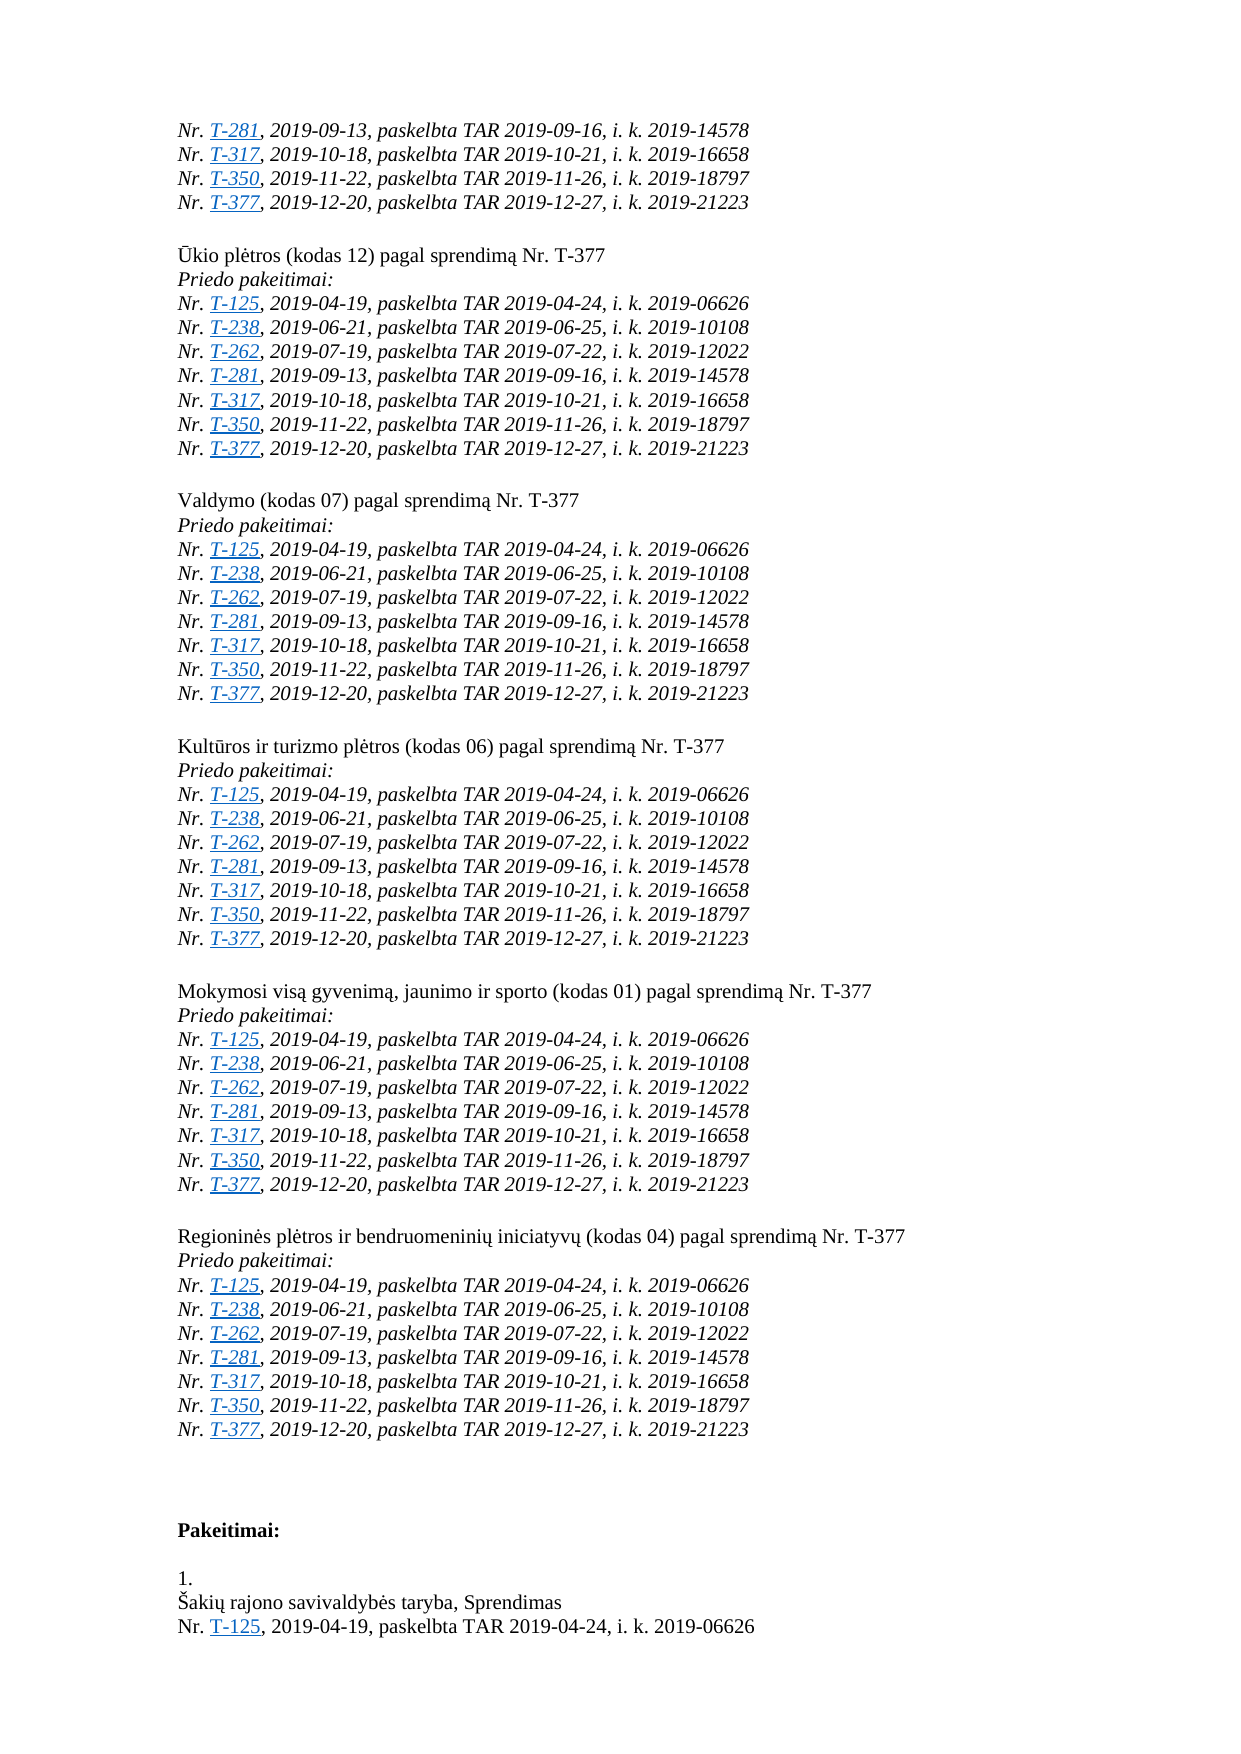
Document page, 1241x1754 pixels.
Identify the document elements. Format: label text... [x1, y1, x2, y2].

text Nr. T-377, 2019-12-20, paskelbta TAR 2019-12-27, i. k. 2019-21223 [177, 1417, 1181, 1441]
text Nr. T-377, 2019-12-20, paskelbta TAR 2019-12-27, i. k. 2019-21223 [177, 1172, 1181, 1196]
text Nr. T-350, 2019-11-22, paskelbta TAR 2019-11-26, i. k. 2019-18797 [177, 1147, 1181, 1172]
text Regioninės plėtros ir bendruomeninių iniciatyvų (kodas 04) pagal sprendimą Nr. T-377 [177, 1224, 1181, 1248]
text Nr. T-262, 2019-07-19, paskelbta TAR 2019-07-22, i. k. 2019-12022 [177, 585, 1181, 609]
text Nr. T-262, 2019-07-19, paskelbta TAR 2019-07-22, i. k. 2019-12022 [177, 1075, 1181, 1099]
text Nr. T-317, 2019-10-18, paskelbta TAR 2019-10-21, i. k. 2019-16658 [177, 142, 1181, 166]
text Nr. T-350, 2019-11-22, paskelbta TAR 2019-11-26, i. k. 2019-18797 [177, 412, 1181, 436]
text Nr. T-317, 2019-10-18, paskelbta TAR 2019-10-21, i. k. 2019-16658 [177, 1369, 1181, 1393]
text Nr. T-377, 2019-12-20, paskelbta TAR 2019-12-27, i. k. 2019-21223 [177, 926, 1181, 950]
text Nr. T-281, 2019-09-13, paskelbta TAR 2019-09-16, i. k. 2019-14578 [177, 854, 1181, 878]
text Nr. T-350, 2019-11-22, paskelbta TAR 2019-11-26, i. k. 2019-18797 [177, 902, 1181, 926]
text 1. [177, 1566, 1181, 1590]
text Priedo pakeitimai: [177, 1003, 1181, 1027]
text Nr. T-125, 2019-04-19, paskelbta TAR 2019-04-24, i. k. 2019-06626 [177, 1272, 1181, 1297]
text Nr. T-377, 2019-12-20, paskelbta TAR 2019-12-27, i. k. 2019-21223 [177, 190, 1181, 214]
text Nr. T-281, 2019-09-13, paskelbta TAR 2019-09-16, i. k. 2019-14578 [177, 118, 1181, 142]
text Šakių rajono savivaldybės taryba, Sprendimas [177, 1590, 1181, 1614]
text Nr. T-125, 2019-04-19, paskelbta TAR 2019-04-24, i. k. 2019-06626 [177, 291, 1181, 315]
text Nr. T-238, 2019-06-21, paskelbta TAR 2019-06-25, i. k. 2019-10108 [177, 806, 1181, 830]
text Nr. T-262, 2019-07-19, paskelbta TAR 2019-07-22, i. k. 2019-12022 [177, 830, 1181, 854]
text Nr. T-281, 2019-09-13, paskelbta TAR 2019-09-16, i. k. 2019-14578 [177, 1345, 1181, 1369]
text Ūkio plėtros (kodas 12) pagal sprendimą Nr. T-377 [177, 243, 1181, 267]
text Nr. T-238, 2019-06-21, paskelbta TAR 2019-06-25, i. k. 2019-10108 [177, 1051, 1181, 1075]
text Nr. T-377, 2019-12-20, paskelbta TAR 2019-12-27, i. k. 2019-21223 [177, 436, 1181, 460]
text Nr. T-125, 2019-04-19, paskelbta TAR 2019-04-24, i. k. 2019-06626 [177, 1027, 1181, 1051]
text Pakeitimai: [177, 1518, 1181, 1542]
text Nr. T-350, 2019-11-22, paskelbta TAR 2019-11-26, i. k. 2019-18797 [177, 657, 1181, 681]
text Nr. T-317, 2019-10-18, paskelbta TAR 2019-10-21, i. k. 2019-16658 [177, 1123, 1181, 1147]
text Nr. T-281, 2019-09-13, paskelbta TAR 2019-09-16, i. k. 2019-14578 [177, 609, 1181, 633]
text Nr. T-350, 2019-11-22, paskelbta TAR 2019-11-26, i. k. 2019-18797 [177, 1393, 1181, 1417]
text Nr. T-350, 2019-11-22, paskelbta TAR 2019-11-26, i. k. 2019-18797 [177, 166, 1181, 190]
text Nr. T-317, 2019-10-18, paskelbta TAR 2019-10-21, i. k. 2019-16658 [177, 387, 1181, 412]
text Priedo pakeitimai: [177, 1248, 1181, 1272]
text Priedo pakeitimai: [177, 512, 1181, 537]
text Nr. T-317, 2019-10-18, paskelbta TAR 2019-10-21, i. k. 2019-16658 [177, 878, 1181, 902]
text Nr. T-125, 2019-04-19, paskelbta TAR 2019-04-24, i. k. 2019-06626 [177, 1614, 1181, 1638]
text Nr. T-262, 2019-07-19, paskelbta TAR 2019-07-22, i. k. 2019-12022 [177, 339, 1181, 363]
text Nr. T-281, 2019-09-13, paskelbta TAR 2019-09-16, i. k. 2019-14578 [177, 1099, 1181, 1123]
text Nr. T-281, 2019-09-13, paskelbta TAR 2019-09-16, i. k. 2019-14578 [177, 363, 1181, 387]
text Priedo pakeitimai: [177, 758, 1181, 782]
text Priedo pakeitimai: [177, 267, 1181, 291]
text Nr. T-125, 2019-04-19, paskelbta TAR 2019-04-24, i. k. 2019-06626 [177, 782, 1181, 806]
text Nr. T-238, 2019-06-21, paskelbta TAR 2019-06-25, i. k. 2019-10108 [177, 315, 1181, 339]
text Valdymo (kodas 07) pagal sprendimą Nr. T-377 [177, 488, 1181, 512]
text Mokymosi visą gyvenimą, jaunimo ir sporto (kodas 01) pagal sprendimą Nr. T-377 [177, 979, 1181, 1003]
text Nr. T-317, 2019-10-18, paskelbta TAR 2019-10-21, i. k. 2019-16658 [177, 633, 1181, 657]
text Nr. T-125, 2019-04-19, paskelbta TAR 2019-04-24, i. k. 2019-06626 [177, 537, 1181, 561]
text Kultūros ir turizmo plėtros (kodas 06) pagal sprendimą Nr. T-377 [177, 734, 1181, 758]
text Nr. T-238, 2019-06-21, paskelbta TAR 2019-06-25, i. k. 2019-10108 [177, 1297, 1181, 1321]
text Nr. T-262, 2019-07-19, paskelbta TAR 2019-07-22, i. k. 2019-12022 [177, 1321, 1181, 1345]
text Nr. T-377, 2019-12-20, paskelbta TAR 2019-12-27, i. k. 2019-21223 [177, 681, 1181, 705]
text Nr. T-238, 2019-06-21, paskelbta TAR 2019-06-25, i. k. 2019-10108 [177, 561, 1181, 585]
